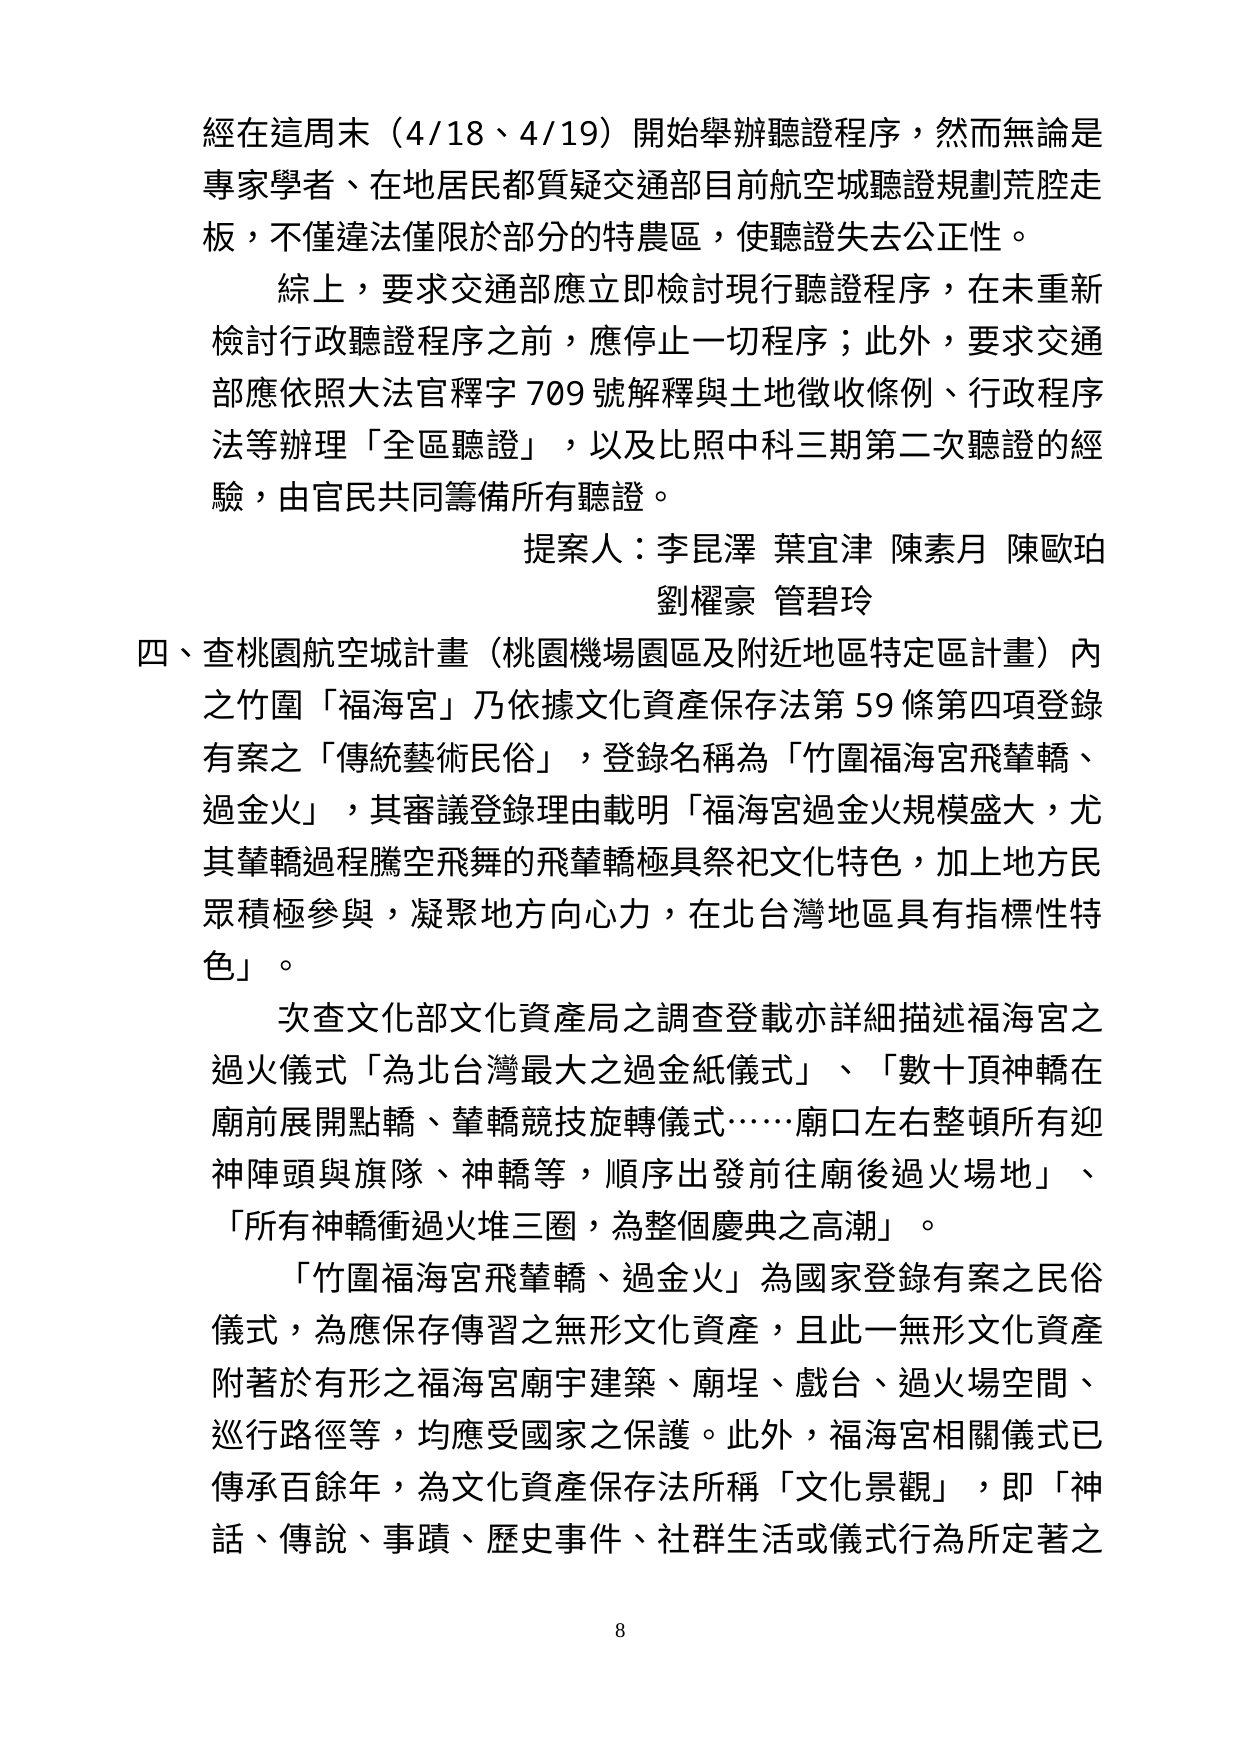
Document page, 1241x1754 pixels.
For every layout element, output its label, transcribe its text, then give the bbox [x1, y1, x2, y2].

text 綜上，要求交通部應立即檢討現行聽證程序，在未重新檢討行政聽證程序之前，應停止一切程序；此外，要求交通部應依照大法官釋字709號解釋與土地徵收條例、行政程序法等辦理「全區聽證」，以及比照中科三期第二次聽證的經驗，由官民共同籌備所有聽證。 [211, 259, 1104, 520]
text 「竹圍福海宮飛輦轎、過金火」為國家登錄有案之民俗儀式，為應保存傳習之無形文化資產，且此一無形文化資產附著於有形之福海宮廟宇建築、廟埕、戲台、過火場空間、巡行路徑等，均應受國家之保護。此外，福海宮相關儀式已傳承百餘年，為文化資產保存法所稱「文化景觀」，即「神話、傳說、事蹟、歷史事件、社群生活或儀式行為所定著之 [211, 1249, 1104, 1562]
text 提案人：李昆澤 葉宜津 陳素月 陳歐珀劉櫂豪 管碧玲 [523, 520, 1117, 624]
text 次查文化部文化資產局之調查登載亦詳細描述福海宮之過火儀式「為北台灣最大之過金紙儀式」、「數十頂神轎在廟前展開點轎、輦轎競技旋轉儀式……廟口左右整頓所有迎神陣頭與旗隊、神轎等，順序出發前往廟後過火場地」、「所有神轎衝過火堆三圈，為整個慶典之高潮」。 [211, 989, 1104, 1249]
text 經在這周末（4/18、4/19）開始舉辦聽證程序，然而無論是專家學者、在地居民都質疑交通部目前航空城聽證規劃荒腔走板，不僅違法僅限於部分的特農區，使聽證失去公正性。 [136, 103, 1104, 259]
text 四、查桃園航空城計畫（桃園機場園區及附近地區特定區計畫）內之竹圍「福海宮」乃依據文化資產保存法第59條第四項登錄有案之「傳統藝術民俗」，登錄名稱為「竹圍福海宮飛輦轎、過金火」，其審議登錄理由載明「福海宮過金火規模盛大，尤其輦轎過程騰空飛舞的飛輦轎極具祭祀文化特色，加上地方民眾積極參與，凝聚地方向心力，在北台灣地區具有指標性特色」。 [136, 624, 1104, 989]
